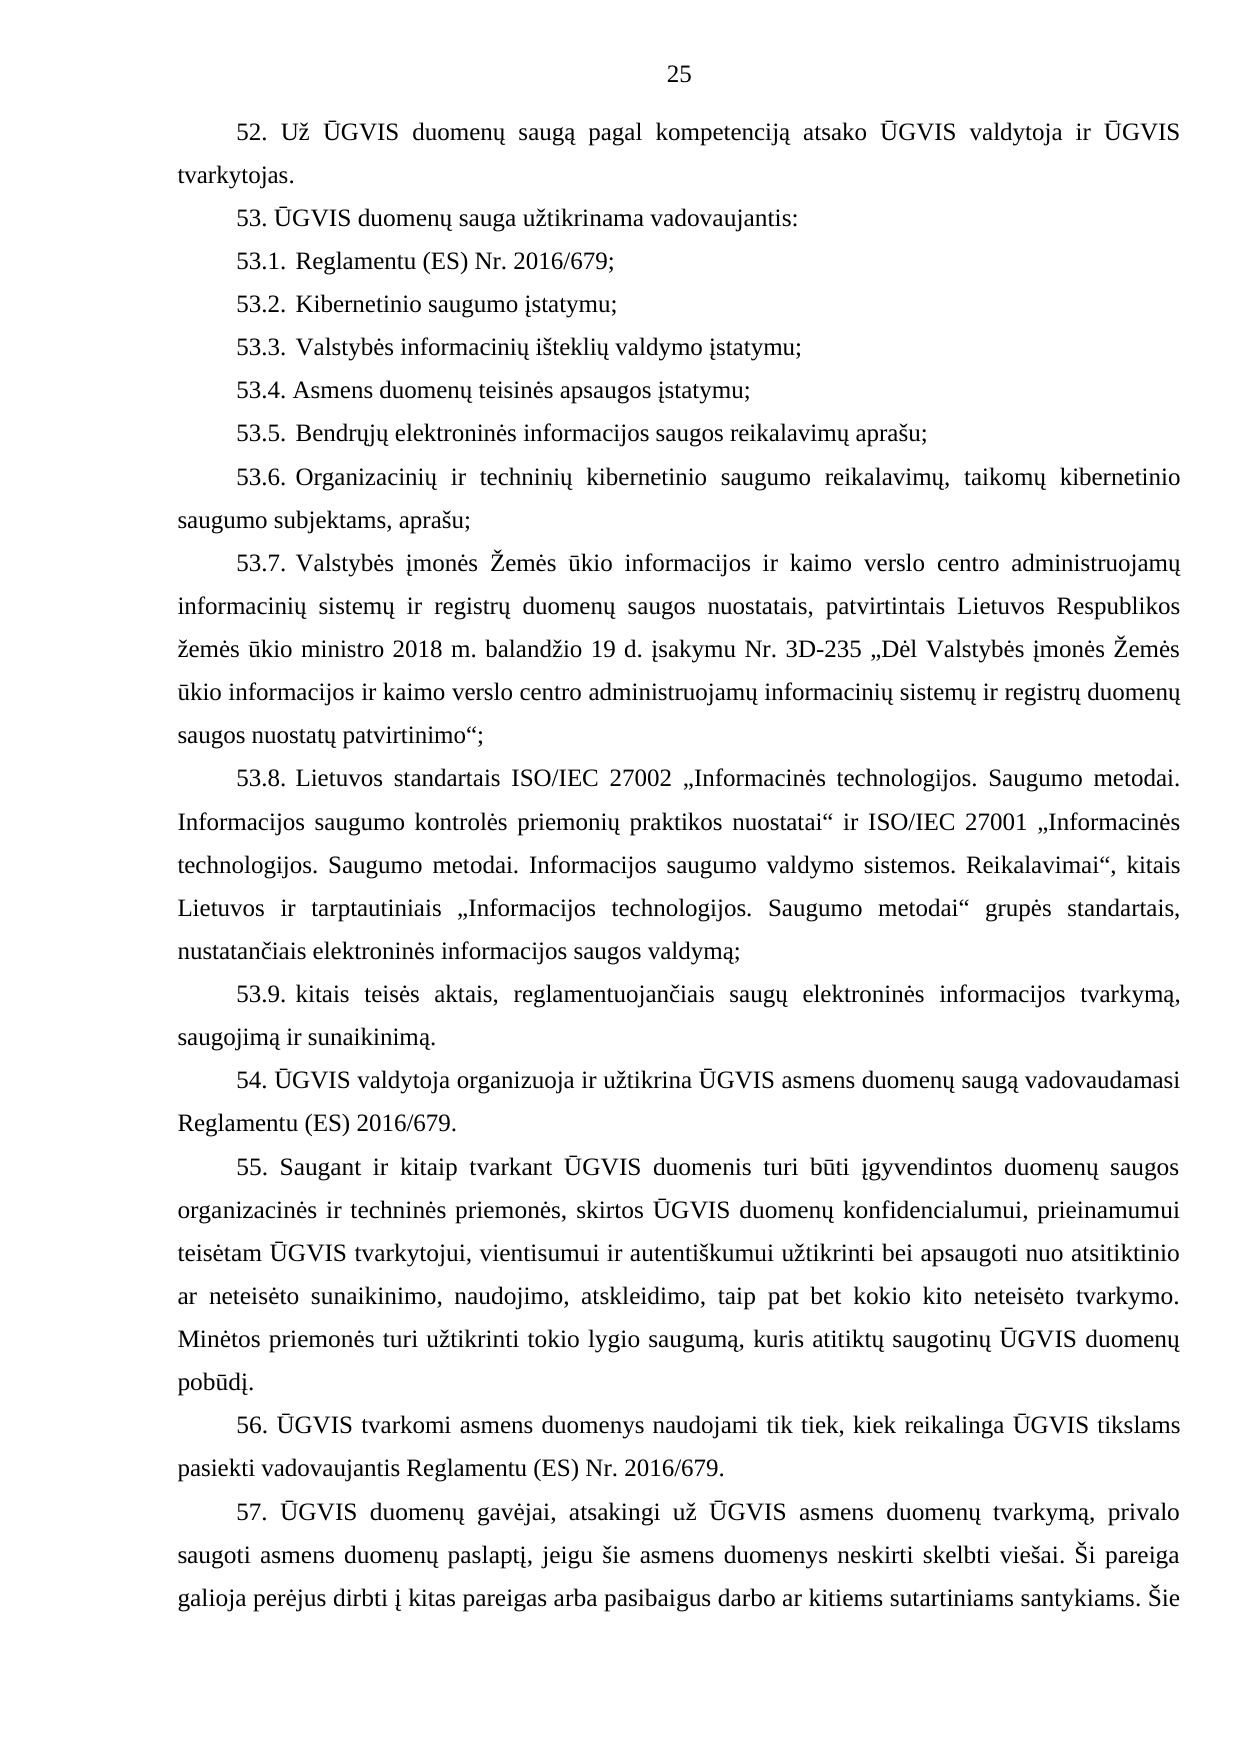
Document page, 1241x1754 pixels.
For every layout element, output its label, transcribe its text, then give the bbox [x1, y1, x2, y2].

text 53.1. Reglamentu (ES) Nr. 2016/679; [177, 246, 1181, 275]
text 53.4. Asmens duomenų teisinės apsaugos įstatymu; [177, 375, 1181, 404]
text 53.9. kitais teisės aktais, reglamentuojančiais saugų elektroninės informacijos tvarkymą, saugojimą ir sunaikinimą. [177, 979, 1181, 1051]
text 53. ŪGVIS duomenų sauga užtikrinama vadovaujantis: [177, 203, 1181, 232]
text 53.8. Lietuvos standartais ISO/IEC 27002 „Informacinės technologijos. Saugumo metodai. Informacijos saugumo kontrolės priemonių praktikos nuostatai“ ir ISO/IEC 27001 „Informacinės technologijos. Saugumo metodai. Informacijos saugumo valdymo sistemos. Reikalavimai“, kitais Lietuvos ir tarptautiniais „Informacijos technologijos. Saugumo metodai“ grupės standartais, nustatančiais elektroninės informacijos saugos valdymą; [177, 763, 1181, 965]
text 53.6. Organizacinių ir techninių kibernetinio saugumo reikalavimų, taikomų kibernetinio saugumo subjektams, aprašu; [177, 462, 1181, 533]
text 56. ŪGVIS tvarkomi asmens duomenys naudojami tik tiek, kiek reikalinga ŪGVIS tikslams pasiekti vadovaujantis Reglamentu (ES) Nr. 2016/679. [177, 1410, 1181, 1482]
text 53.7. Valstybės įmonės Žemės ūkio informacijos ir kaimo verslo centro administruojamų informacinių sistemų ir registrų duomenų saugos nuostatais, patvirtintais Lietuvos Respublikos žemės ūkio ministro 2018 m. balandžio 19 d. įsakymu Nr. 3D-235 „Dėl Valstybės įmonės Žemės ūkio informacijos ir kaimo verslo centro administruojamų informacinių sistemų ir registrų duomenų saugos nuostatų patvirtinimo“; [177, 548, 1181, 749]
text 53.5. Bendrųjų elektroninės informacijos saugos reikalavimų aprašu; [177, 418, 1181, 447]
text 53.3. Valstybės informacinių išteklių valdymo įstatymu; [177, 332, 1181, 361]
text 57. ŪGVIS duomenų gavėjai, atsakingi už ŪGVIS asmens duomenų tvarkymą, privalo saugoti asmens duomenų paslaptį, jeigu šie asmens duomenys neskirti skelbti viešai. Ši pareiga galioja perėjus dirbti į kitas pareigas arba pasibaigus darbo ar kitiems sutartiniams santykiams. Šie [177, 1497, 1181, 1612]
text 54. ŪGVIS valdytoja organizuoja ir užtikrina ŪGVIS asmens duomenų saugą vadovaudamasi Reglamentu (ES) 2016/679. [177, 1065, 1181, 1137]
text 55. Saugant ir kitaip tvarkant ŪGVIS duomenis turi būti įgyvendintos duomenų saugos organizacinės ir techninės priemonės, skirtos ŪGVIS duomenų konfidencialumui, prieinamumui teisėtam ŪGVIS tvarkytojui, vientisumui ir autentiškumui užtikrinti bei apsaugoti nuo atsitiktinio ar neteisėto sunaikinimo, naudojimo, atskleidimo, taip pat bet kokio kito neteisėto tvarkymo. Minėtos priemonės turi užtikrinti tokio lygio saugumą, kuris atitiktų saugotinų ŪGVIS duomenų pobūdį. [177, 1152, 1181, 1396]
text 53.2. Kibernetinio saugumo įstatymu; [177, 289, 1181, 318]
text 52. Už ŪGVIS duomenų saugą pagal kompetenciją atsako ŪGVIS valdytoja ir ŪGVIS tvarkytojas. [177, 117, 1181, 188]
